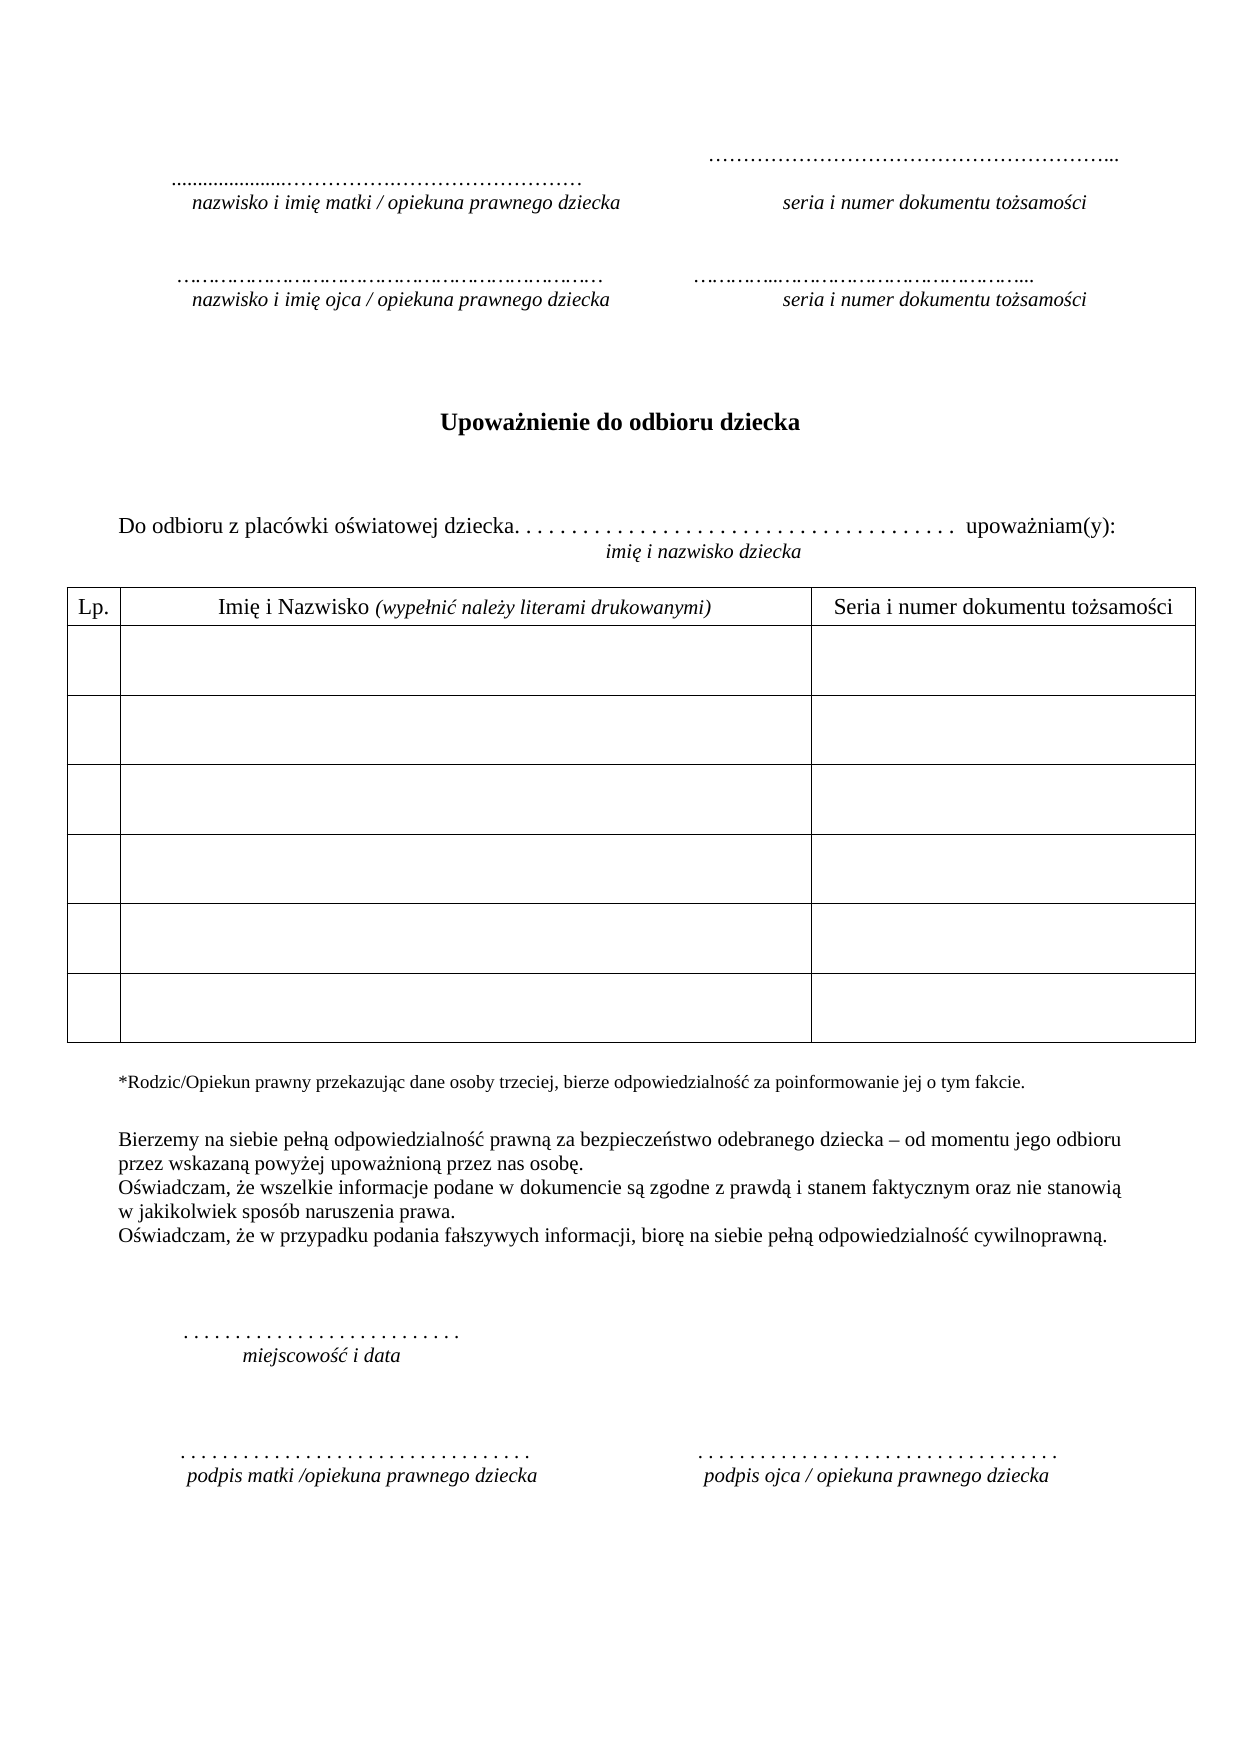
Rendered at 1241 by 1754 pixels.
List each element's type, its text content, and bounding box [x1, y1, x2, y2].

table_cell [121, 765, 811, 834]
table_cell [68, 696, 120, 764]
table_header Lp. [68, 588, 120, 625]
text Oświadczam, że w przypadku podania fałszywych informacji, biorę na siebie pełną odpowiedzialność cywilnoprawną. [118, 1223, 1122, 1247]
text miejscowość i data [242, 1343, 1122, 1367]
text . . . . . . . . . . . . . . . . . . . . . . . . . . . . . . . . . . . . . . . . . . . . . . . . . . . . . . . . . . . . . . . . . . . . . [181, 1439, 1122, 1463]
table_cell [68, 626, 120, 695]
text . . . . . . . . . . . . . . . . . . . . . . . . . . . [183, 1319, 1122, 1343]
table_cell [812, 696, 1195, 764]
text Do odbioru z placówki oświatowej dziecka. . . . . . . . . . . . . . . . . . . . . . . . . . . . . . . . . . . . . . . upoważniam(y): [118, 512, 1122, 539]
text …………………………………………………………… …………..…………………………………... [177, 262, 1122, 287]
table_cell [68, 974, 120, 1042]
table_cell [812, 626, 1195, 695]
text Bierzemy na siebie pełną odpowiedzialność prawną za bezpieczeństwo odebranego dziecka – od momentu jego odbioru przez wskazaną powyżej upoważnioną przez nas osobę. [118, 1126, 1122, 1174]
text podpis matki /opiekuna prawnego dziecka podpis ojca / opiekuna prawnego dziecka [187, 1463, 1122, 1487]
table_cell [812, 904, 1195, 973]
table_cell [812, 974, 1195, 1042]
text nazwisko i imię ojca / opiekuna prawnego dziecka seria i numer dokumentu tożsamości [192, 287, 1122, 311]
table_cell [121, 835, 811, 903]
text ………………………………………………….........................…………….……………………… [171, 142, 1122, 190]
table_header Imię i Nazwisko (wypełnić należy literami drukowanymi) [121, 588, 811, 625]
table_header Seria i numer dokumentu tożsamości [812, 588, 1195, 625]
table_cell [68, 765, 120, 834]
text nazwisko i imię matki / opiekuna prawnego dziecka seria i numer dokumentu tożsamości [192, 190, 1122, 214]
table_cell [812, 765, 1195, 834]
text Upoważnienie do odbioru dziecka [118, 407, 1122, 436]
table_cell [121, 626, 811, 695]
table_cell [121, 974, 811, 1042]
table_cell [121, 904, 811, 973]
table_cell [121, 696, 811, 764]
text imię i nazwisko dziecka [532, 539, 1122, 563]
table_cell [68, 835, 120, 903]
table_cell [812, 835, 1195, 903]
text Oświadczam, że wszelkie informacje podane w dokumencie są zgodne z prawdą i stanem faktycznym oraz nie stanowią w jakikolwiek sposób naruszenia prawa. [118, 1174, 1122, 1223]
text *Rodzic/Opiekun prawny przekazując dane osoby trzeciej, bierze odpowiedzialność za poinformowanie jej o tym fakcie. [118, 1071, 1122, 1093]
table_cell [68, 904, 120, 973]
